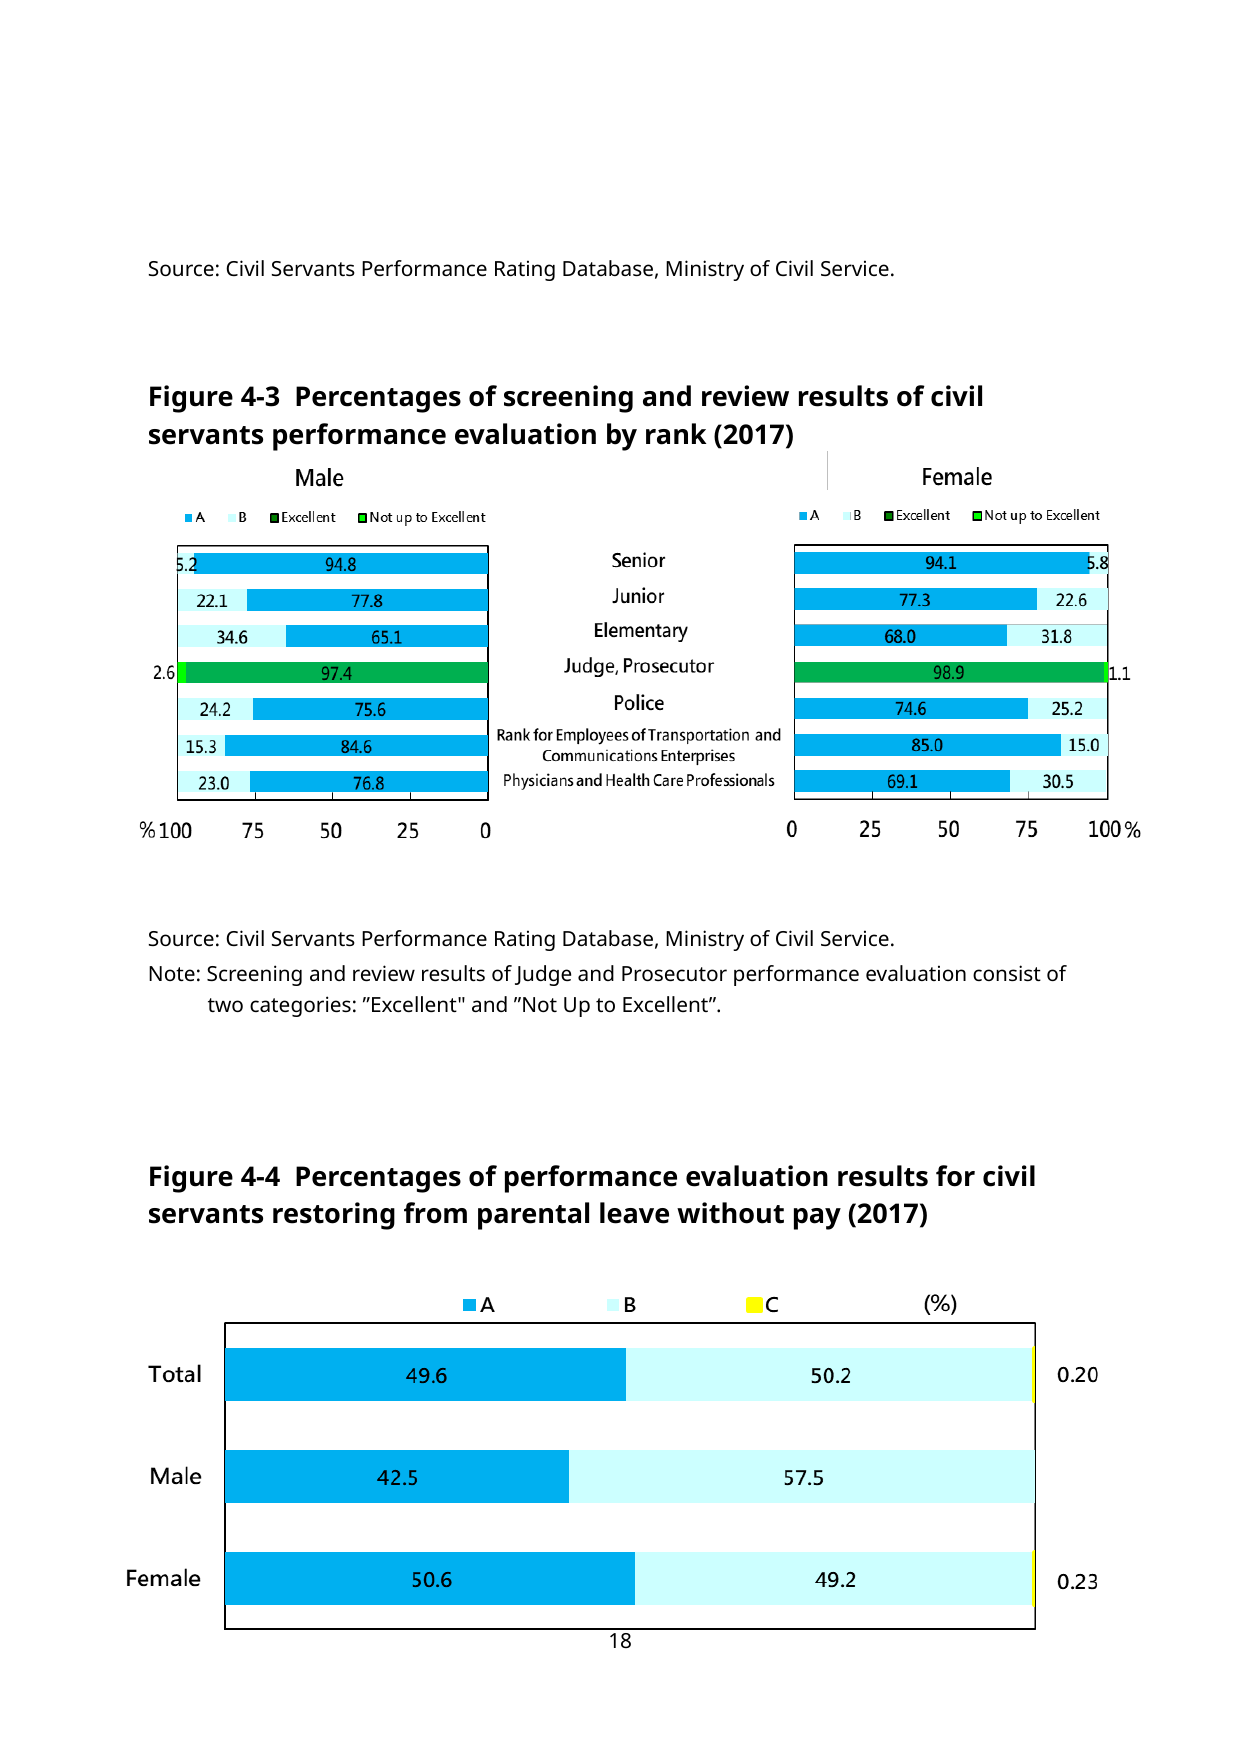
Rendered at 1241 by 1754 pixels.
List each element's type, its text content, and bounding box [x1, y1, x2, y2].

text Source: Civil Servants Performance Rating Database, Ministry of Civil Service. [148, 239, 1092, 285]
picture [104, 1268, 1117, 1645]
text Note: Screening and review results of Judge and Prosecutor performance evaluation consist of two categories: ”Excellent" and ”Not Up to Excellent”. [148, 956, 1092, 1018]
subtitle Figure 4-3 Percentages of screening and review results of civil servants performance evaluation by rank (2017) [148, 377, 1092, 450]
subtitle Figure 4-4 Percentages of performance evaluation results for civil servants restoring from parental leave without pay (2017) [148, 1156, 1092, 1231]
picture [112, 450, 1169, 886]
text Source: Civil Servants Performance Rating Database, Ministry of Civil Service. [148, 910, 1092, 956]
